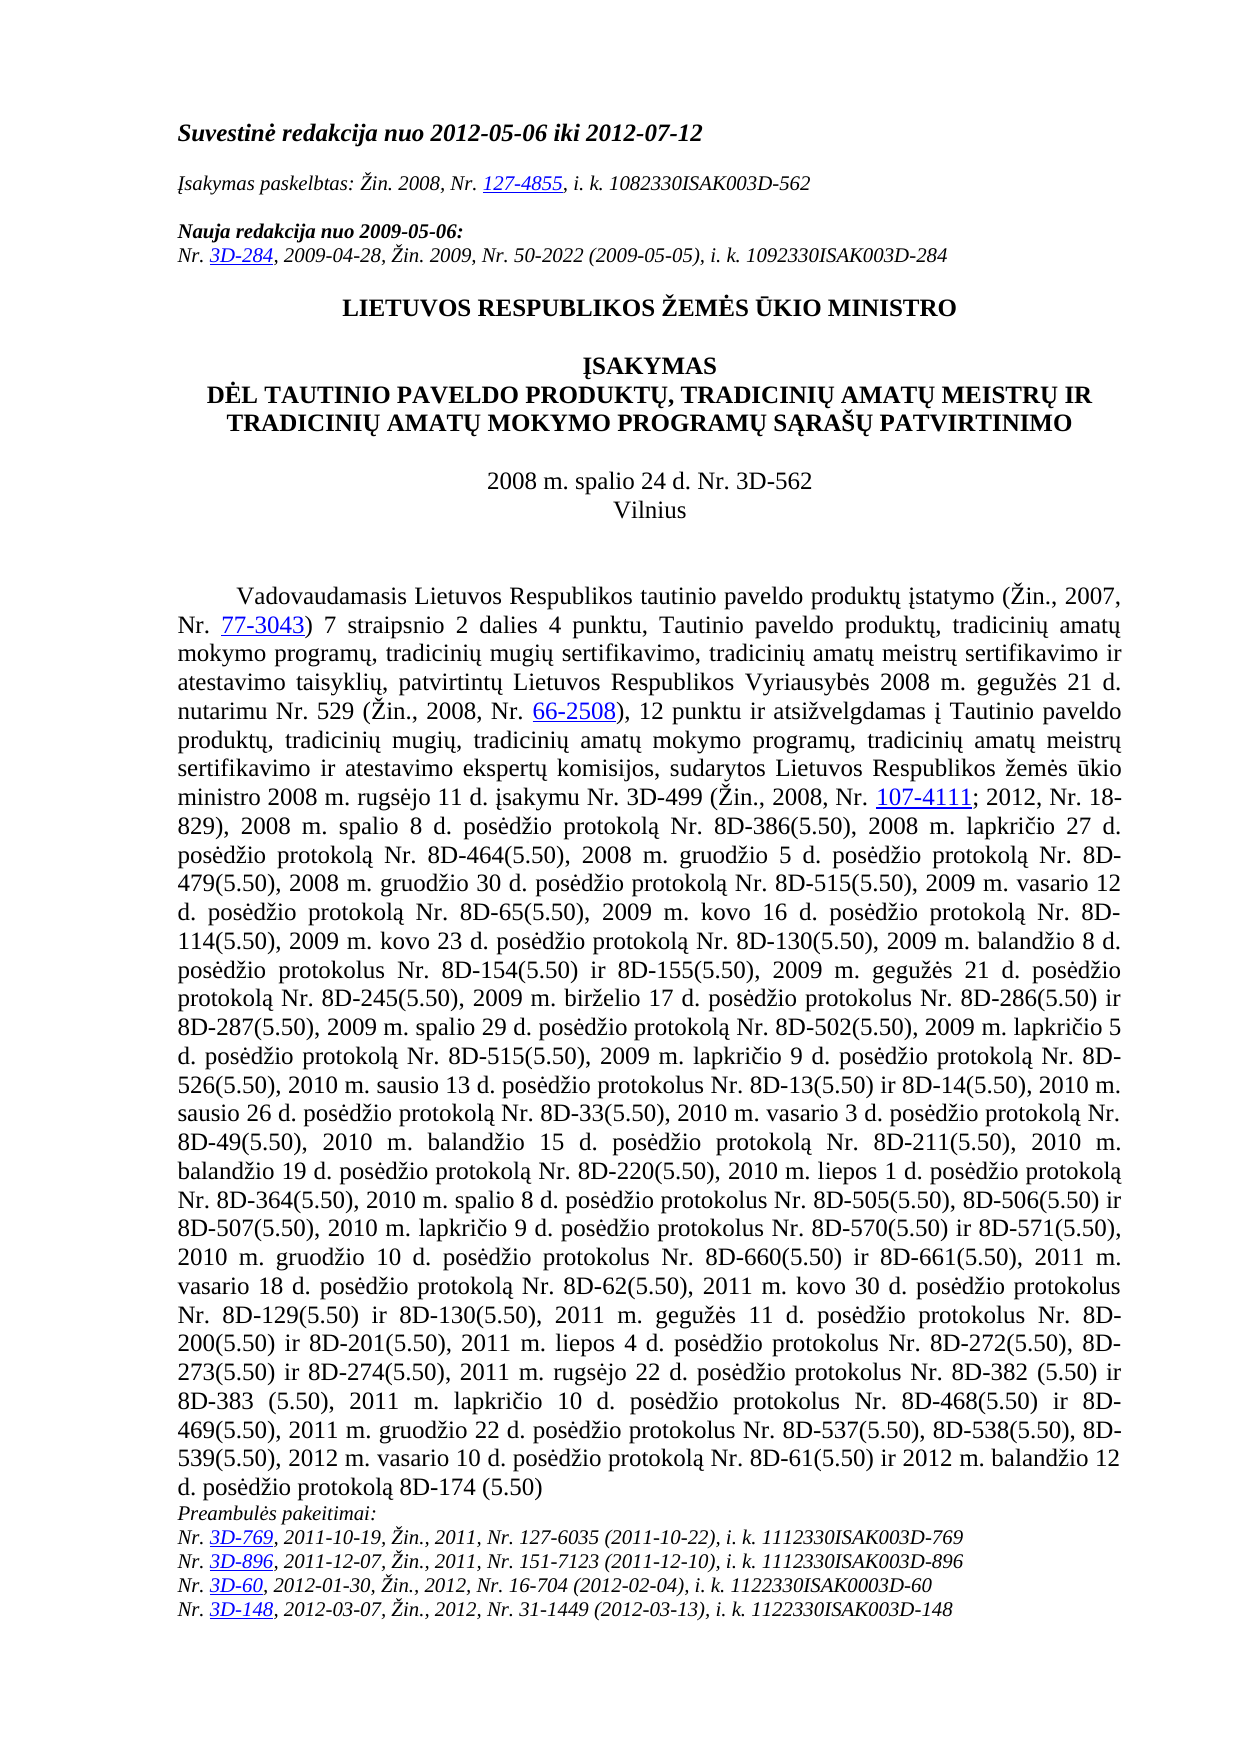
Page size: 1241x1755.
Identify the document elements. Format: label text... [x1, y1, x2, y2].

text ĮSAKYMAS [177, 351, 1122, 380]
text Įsakymas paskelbtas: Žin. 2008, Nr. 127-4855, i. k. 1082330ISAK003D-562 [177, 171, 1122, 195]
text Preambulės pakeitimai: [177, 1501, 1122, 1525]
text Nr. 3D-284, 2009-04-28, Žin. 2009, Nr. 50-2022 (2009-05-05), i. k. 1092330ISAK003D-284 [177, 243, 1122, 267]
text Vadovaudamasis Lietuvos Respublikos tautinio paveldo produktų įstatymo (Žin., 2007, Nr. 77-3043) 7 straipsnio 2 dalies 4 punktu, Tautinio paveldo produktų, tradicinių amatų mokymo programų, tradicinių mugių sertifikavimo, tradicinių amatų meistrų sertifikavimo ir atestavimo taisyklių, patvirtintų Lietuvos Respublikos Vyriausybės 2008 m. gegužės 21 d. nutarimu Nr. 529 (Žin., 2008, Nr. 66-2508), 12 punktu ir atsižvelgdamas į Tautinio paveldo produktų, tradicinių mugių, tradicinių amatų mokymo programų, tradicinių amatų meistrų sertifikavimo ir atestavimo ekspertų komisijos, sudarytos Lietuvos Respublikos žemės ūkio ministro 2008 m. rugsėjo 11 d. įsakymu Nr. 3D-499 (Žin., 2008, Nr. 107-4111; 2012, Nr. 18-829), 2008 m. spalio 8 d. posėdžio protokolą Nr. 8D-386(5.50), 2008 m. lapkričio 27 d. posėdžio protokolą Nr. 8D-464(5.50), 2008 m. gruodžio 5 d. posėdžio protokolą Nr. 8D-479(5.50), 2008 m. gruodžio 30 d. posėdžio protokolą Nr. 8D-515(5.50), 2009 m. vasario 12 d. posėdžio protokolą Nr. 8D-65(5.50), 2009 m. kovo 16 d. posėdžio protokolą Nr. 8D-114(5.50), 2009 m. kovo 23 d. posėdžio protokolą Nr. 8D-130(5.50), 2009 m. balandžio 8 d. posėdžio protokolus Nr. 8D-154(5.50) ir 8D-155(5.50), 2009 m. gegužės 21 d. posėdžio protokolą Nr. 8D-245(5.50), 2009 m. birželio 17 d. posėdžio protokolus Nr. 8D-286(5.50) ir 8D-287(5.50), 2009 m. spalio 29 d. posėdžio protokolą Nr. 8D-502(5.50), 2009 m. lapkričio 5 d. posėdžio protokolą Nr. 8D-515(5.50), 2009 m. lapkričio 9 d. posėdžio protokolą Nr. 8D-526(5.50), 2010 m. sausio 13 d. posėdžio protokolus Nr. 8D-13(5.50) ir 8D-14(5.50), 2010 m. sausio 26 d. posėdžio protokolą Nr. 8D-33(5.50), 2010 m. vasario 3 d. posėdžio protokolą Nr. 8D-49(5.50), 2010 m. balandžio 15 d. posėdžio protokolą Nr. 8D-211(5.50), 2010 m. balandžio 19 d. posėdžio protokolą Nr. 8D-220(5.50), 2010 m. liepos 1 d. posėdžio protokolą Nr. 8D-364(5.50), 2010 m. spalio 8 d. posėdžio protokolus Nr. 8D-505(5.50), 8D-506(5.50) ir 8D-507(5.50), 2010 m. lapkričio 9 d. posėdžio protokolus Nr. 8D-570(5.50) ir 8D-571(5.50), 2010 m. gruodžio 10 d. posėdžio protokolus Nr. 8D-660(5.50) ir 8D-661(5.50), 2011 m. vasario 18 d. posėdžio protokolą Nr. 8D-62(5.50), 2011 m. kovo 30 d. posėdžio protokolus Nr. 8D-129(5.50) ir 8D-130(5.50), 2011 m. gegužės 11 d. posėdžio protokolus Nr. 8D-200(5.50) ir 8D-201(5.50), 2011 m. liepos 4 d. posėdžio protokolus Nr. 8D-272(5.50), 8D-273(5.50) ir 8D-274(5.50), 2011 m. rugsėjo 22 d. posėdžio protokolus Nr. 8D-382 (5.50) ir 8D-383 (5.50), 2011 m. lapkričio 10 d. posėdžio protokolus Nr. 8D-468(5.50) ir 8D-469(5.50), 2011 m. gruodžio 22 d. posėdžio protokolus Nr. 8D-537(5.50), 8D-538(5.50), 8D-539(5.50), 2012 m. vasario 10 d. posėdžio protokolą Nr. 8D-61(5.50) ir 2012 m. balandžio 12 d. posėdžio protokolą 8D-174 (5.50) [177, 581, 1122, 1501]
text Nauja redakcija nuo 2009-05-06: [177, 219, 1122, 243]
text Nr. 3D-896, 2011-12-07, Žin., 2011, Nr. 151-7123 (2011-12-10), i. k. 1112330ISAK003D-896 [177, 1549, 1122, 1573]
text DĖL TAUTINIO PAVELDO PRODUKTŲ, TRADICINIŲ AMATŲ MEISTRŲ IR TRADICINIŲ AMATŲ MOKYMO PROGRAMŲ SĄRAŠŲ PATVIRTINIMO [177, 380, 1122, 437]
text LIETUVOS RESPUBLIKOS ŽEMĖS ŪKIO MINISTRO [177, 293, 1122, 322]
text 2008 m. spalio 24 d. Nr. 3D-562 [177, 466, 1122, 495]
text Nr. 3D-60, 2012-01-30, Žin., 2012, Nr. 16-704 (2012-02-04), i. k. 1122330ISAK0003D-60 [177, 1573, 1122, 1597]
text Vilnius [177, 495, 1122, 523]
text Nr. 3D-769, 2011-10-19, Žin., 2011, Nr. 127-6035 (2011-10-22), i. k. 1112330ISAK003D-769 [177, 1525, 1122, 1549]
text Nr. 3D-148, 2012-03-07, Žin., 2012, Nr. 31-1449 (2012-03-13), i. k. 1122330ISAK003D-148 [177, 1597, 1122, 1621]
text Suvestinė redakcija nuo 2012-05-06 iki 2012-07-12 [177, 118, 1122, 147]
